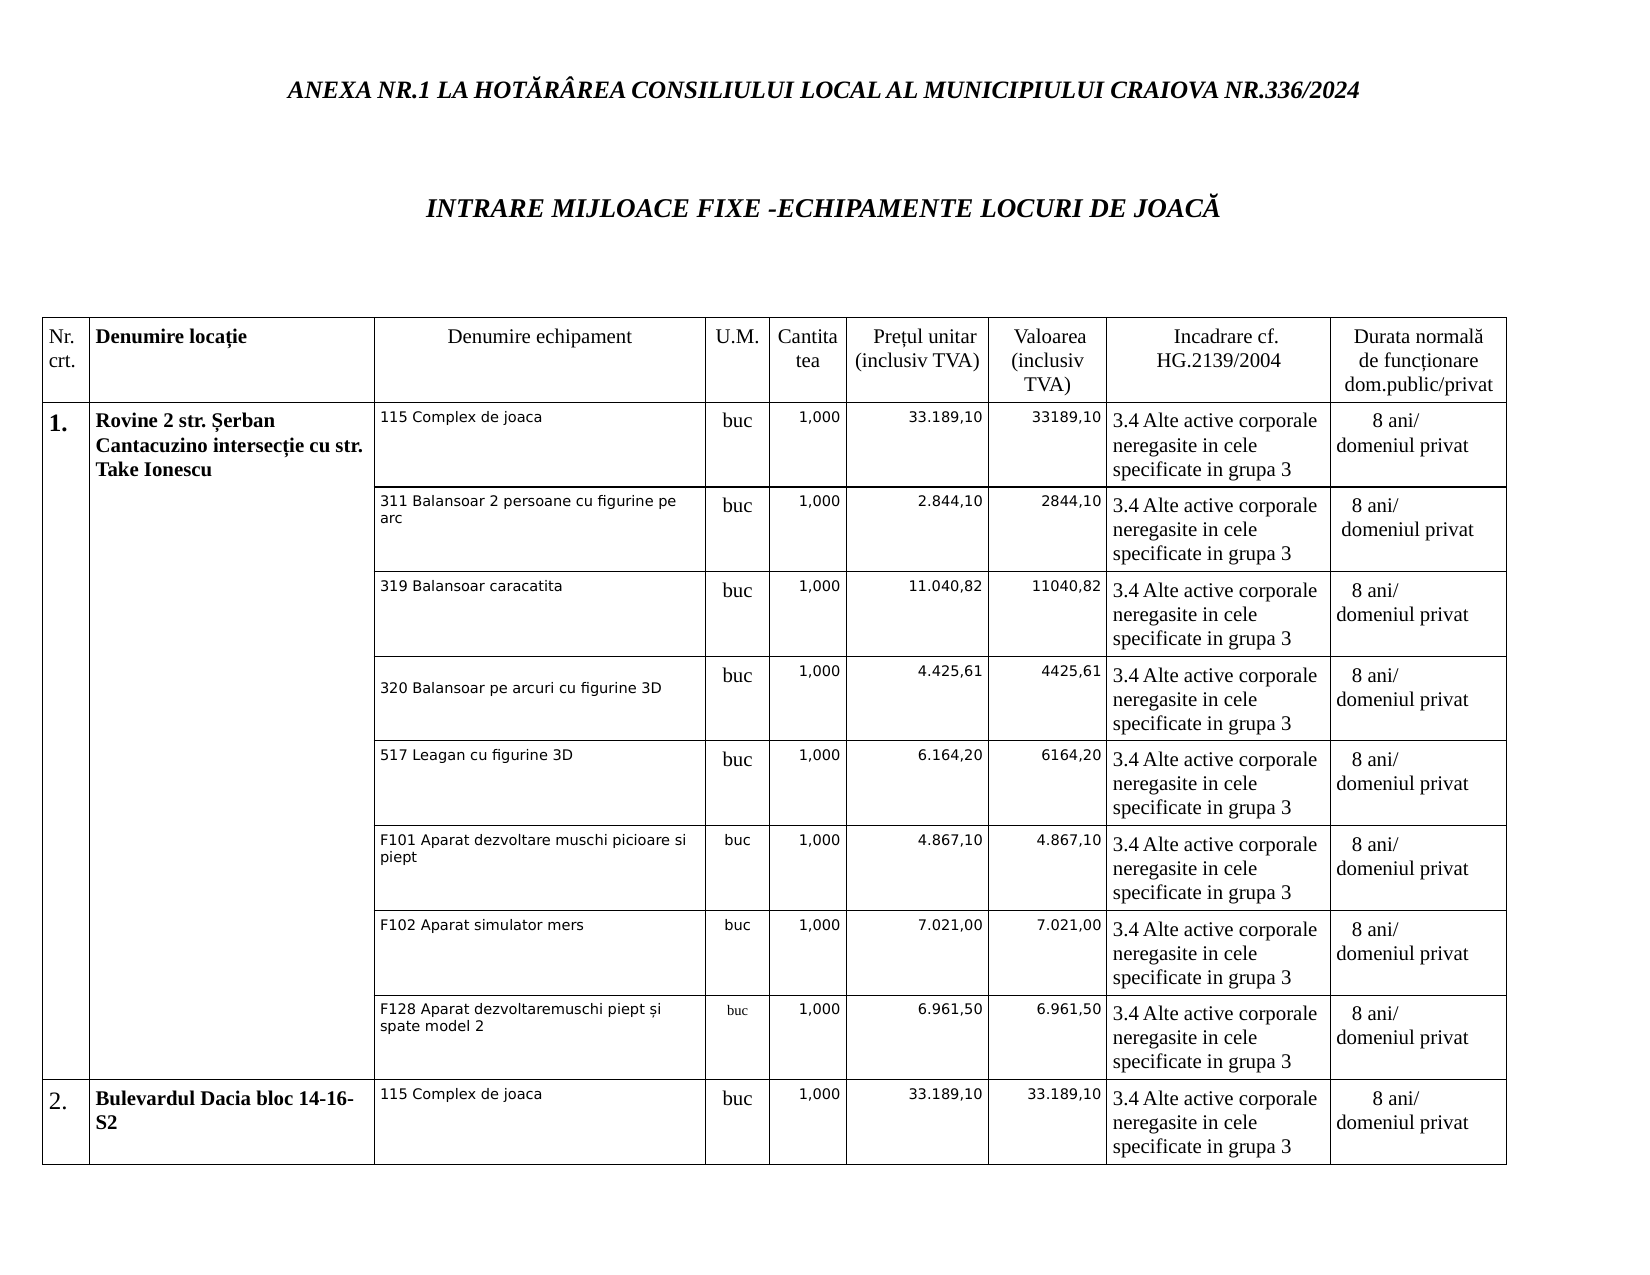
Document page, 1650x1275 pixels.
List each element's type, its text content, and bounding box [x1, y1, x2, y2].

table_cell 33.189,10 [989, 1080, 1106, 1164]
table_cell F101 Aparat dezvoltare muschi picioare si piept [375, 826, 705, 910]
table_cell 8 ani/ domeniul privat [1331, 572, 1506, 656]
table_cell 4.867,10 [847, 826, 988, 910]
table_cell 7.021,00 [847, 911, 988, 994]
table_cell F128 Aparat dezvoltaremuschi piept și spate model 2 [375, 996, 705, 1079]
table_header Nr. crt. [43, 318, 89, 402]
table_cell 3.4 Alte active corporale neregasite in cele specificate in grupa 3 [1107, 488, 1330, 571]
table_cell 2. [43, 1080, 89, 1164]
table_cell 6.961,50 [989, 996, 1106, 1079]
table_cell 3.4 Alte active corporale neregasite in cele specificate in grupa 3 [1107, 741, 1330, 825]
table_cell 1,000 [770, 911, 846, 994]
table_cell 1,000 [770, 657, 846, 740]
table_cell 4425,61 [989, 657, 1106, 740]
table_cell buc [706, 488, 769, 571]
table_cell 11.040,82 [847, 572, 988, 656]
table_cell 320 Balansoar pe arcuri cu figurine 3D [375, 657, 705, 740]
table_cell 3.4 Alte active corporale neregasite in cele specificate in grupa 3 [1107, 826, 1330, 910]
table_cell 6.961,50 [847, 996, 988, 1079]
table_cell 2844,10 [989, 488, 1106, 571]
table_header Cantita tea [770, 318, 846, 402]
table_cell 33189,10 [989, 403, 1106, 486]
table_cell buc [706, 403, 769, 486]
table_cell 3.4 Alte active corporale neregasite in cele specificate in grupa 3 [1107, 911, 1330, 994]
table_cell F102 Aparat simulator mers [375, 911, 705, 994]
table_cell 7.021,00 [989, 911, 1106, 994]
table_header Durata normală de funcționare dom.public/privat [1331, 318, 1506, 402]
table_cell buc [706, 1080, 769, 1164]
table_cell 33.189,10 [847, 1080, 988, 1164]
table_cell 11040,82 [989, 572, 1106, 656]
table_cell 1. [43, 403, 89, 1079]
table_cell 4.425,61 [847, 657, 988, 740]
table_header Incadrare cf. HG.2139/2004 [1107, 318, 1330, 402]
table_cell 2.844,10 [847, 488, 988, 571]
table_cell 6164,20 [989, 741, 1106, 825]
table_cell 115 Complex de joaca [375, 1080, 705, 1164]
table_cell 1,000 [770, 403, 846, 486]
table_cell 8 ani/ domeniul privat [1331, 488, 1506, 571]
table_cell 8 ani/ domeniul privat [1331, 403, 1506, 486]
table_header U.M. [706, 318, 769, 402]
table_cell Bulevardul Dacia bloc 14-16-S2 [90, 1080, 374, 1164]
table_cell 3.4 Alte active corporale neregasite in cele specificate in grupa 3 [1107, 996, 1330, 1079]
table_cell 1,000 [770, 572, 846, 656]
text ANEXA NR.1 LA HOTĂRÂREA CONSILIULUI LOCAL AL MUNICIPIULUI CRAIOVA NR.336/2024 [75, 75, 1575, 104]
table_header Denumire echipament [375, 318, 705, 402]
table_cell buc [706, 741, 769, 825]
table_cell 1,000 [770, 488, 846, 571]
table_cell 3.4 Alte active corporale neregasite in cele specificate in grupa 3 [1107, 657, 1330, 740]
table_cell 311 Balansoar 2 persoane cu figurine pe arc [375, 488, 705, 571]
table_cell buc [706, 657, 769, 740]
table_cell 3.4 Alte active corporale neregasite in cele specificate in grupa 3 [1107, 572, 1330, 656]
table_cell Rovine 2 str. Șerban Cantacuzino intersecție cu str. Take Ionescu [90, 403, 374, 1079]
table_cell 115 Complex de joaca [375, 403, 705, 486]
table_cell 1,000 [770, 741, 846, 825]
table_cell 33.189,10 [847, 403, 988, 486]
table_cell 8 ani/ domeniul privat [1331, 826, 1506, 910]
table_cell 3.4 Alte active corporale neregasite in cele specificate in grupa 3 [1107, 1080, 1330, 1164]
table_cell buc [706, 826, 769, 910]
table_cell buc [706, 911, 769, 994]
table_cell 8 ani/ domeniul privat [1331, 1080, 1506, 1164]
table_cell 1,000 [770, 826, 846, 910]
table_cell buc [706, 572, 769, 656]
table_cell 517 Leagan cu figurine 3D [375, 741, 705, 825]
table_cell 6.164,20 [847, 741, 988, 825]
table_cell 8 ani/ domeniul privat [1331, 657, 1506, 740]
table_cell 8 ani/ domeniul privat [1331, 741, 1506, 825]
table_cell 1,000 [770, 996, 846, 1079]
table_cell 8 ani/ domeniul privat [1331, 996, 1506, 1079]
table_cell 8 ani/ domeniul privat [1331, 911, 1506, 994]
table_header Prețul unitar (inclusiv TVA) [847, 318, 988, 402]
table_cell 1,000 [770, 1080, 846, 1164]
table_cell buc [706, 996, 769, 1079]
table_header Denumire locație [90, 318, 374, 402]
text INTRARE MIJLOACE FIXE -ECHIPAMENTE LOCURI DE JOACĂ [75, 164, 1575, 223]
table_cell 319 Balansoar caracatita [375, 572, 705, 656]
table_cell 4.867,10 [989, 826, 1106, 910]
table_cell 3.4 Alte active corporale neregasite in cele specificate in grupa 3 [1107, 403, 1330, 486]
table_header Valoarea (inclusiv TVA) [989, 318, 1106, 402]
